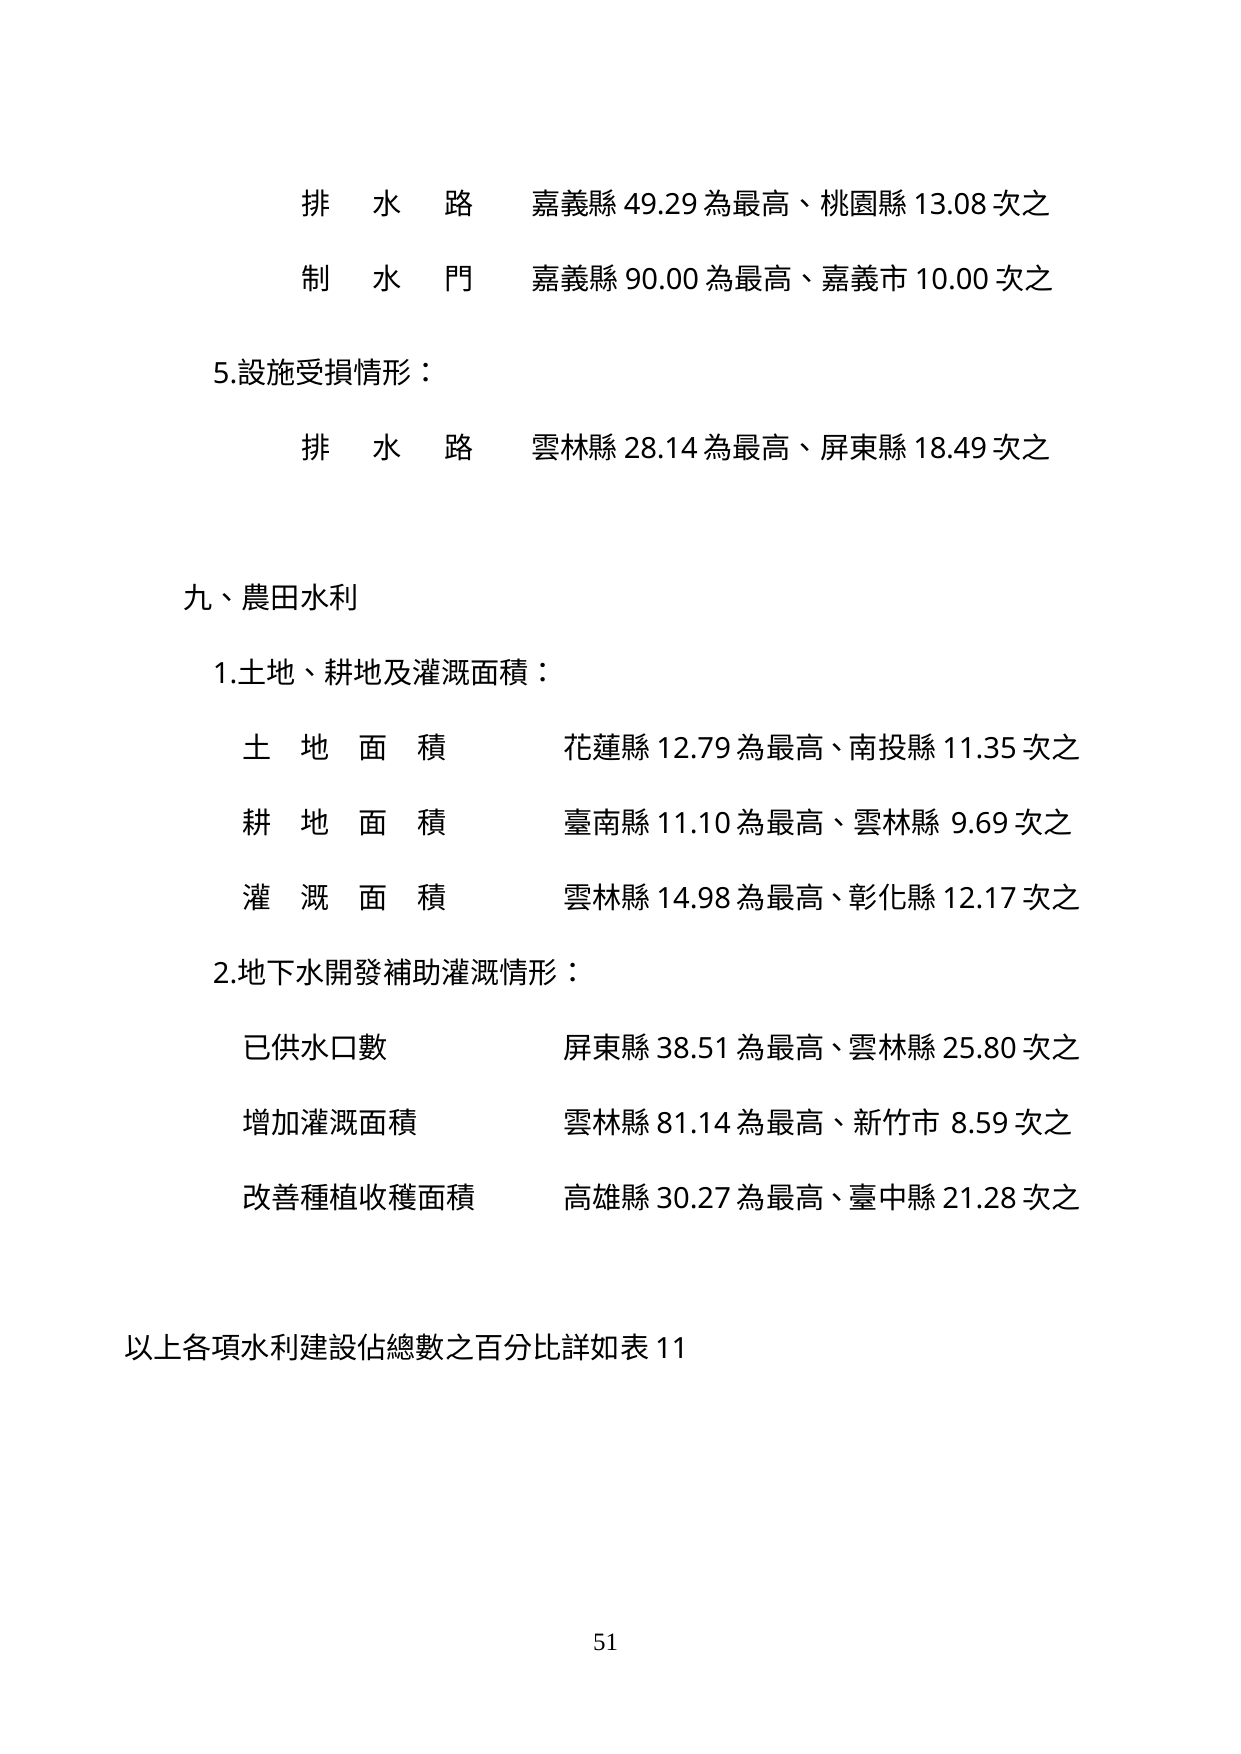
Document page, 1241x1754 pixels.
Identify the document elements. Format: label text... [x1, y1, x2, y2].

text 制 水 門 嘉義縣90.00為最高、嘉義市10.00次之 [301, 239, 1081, 314]
text 1.土地、耕地及灌溉面積： [213, 633, 1081, 708]
text 九、農田水利 [183, 558, 1081, 633]
text 增加灌溉面積 雲林縣81.14為最高、新竹市 8.59次之 [242, 1083, 1081, 1158]
text 以上各項水利建設佔總數之百分比詳如表11 [124, 1308, 1081, 1383]
text 排 水 路 嘉義縣49.29為最高、桃園縣13.08次之 [301, 164, 1081, 239]
text 土 地 面 積 花蓮縣12.79為最高、南投縣11.35次之 [242, 708, 1081, 783]
text 5.設施受損情形： [213, 333, 1081, 408]
text 已供水口數 屏東縣38.51為最高、雲林縣25.80次之 [242, 1008, 1081, 1083]
text 耕 地 面 積 臺南縣11.10為最高、雲林縣 9.69次之 [242, 783, 1081, 858]
text 改善種植收穫面積 高雄縣30.27為最高、臺中縣21.28次之 [242, 1158, 1081, 1233]
text 排 水 路 雲林縣28.14為最高、屏東縣18.49次之 [301, 408, 1081, 483]
text 灌 溉 面 積 雲林縣14.98為最高、彰化縣12.17次之 [242, 858, 1081, 933]
text 2.地下水開發補助灌溉情形： [213, 933, 1081, 1008]
